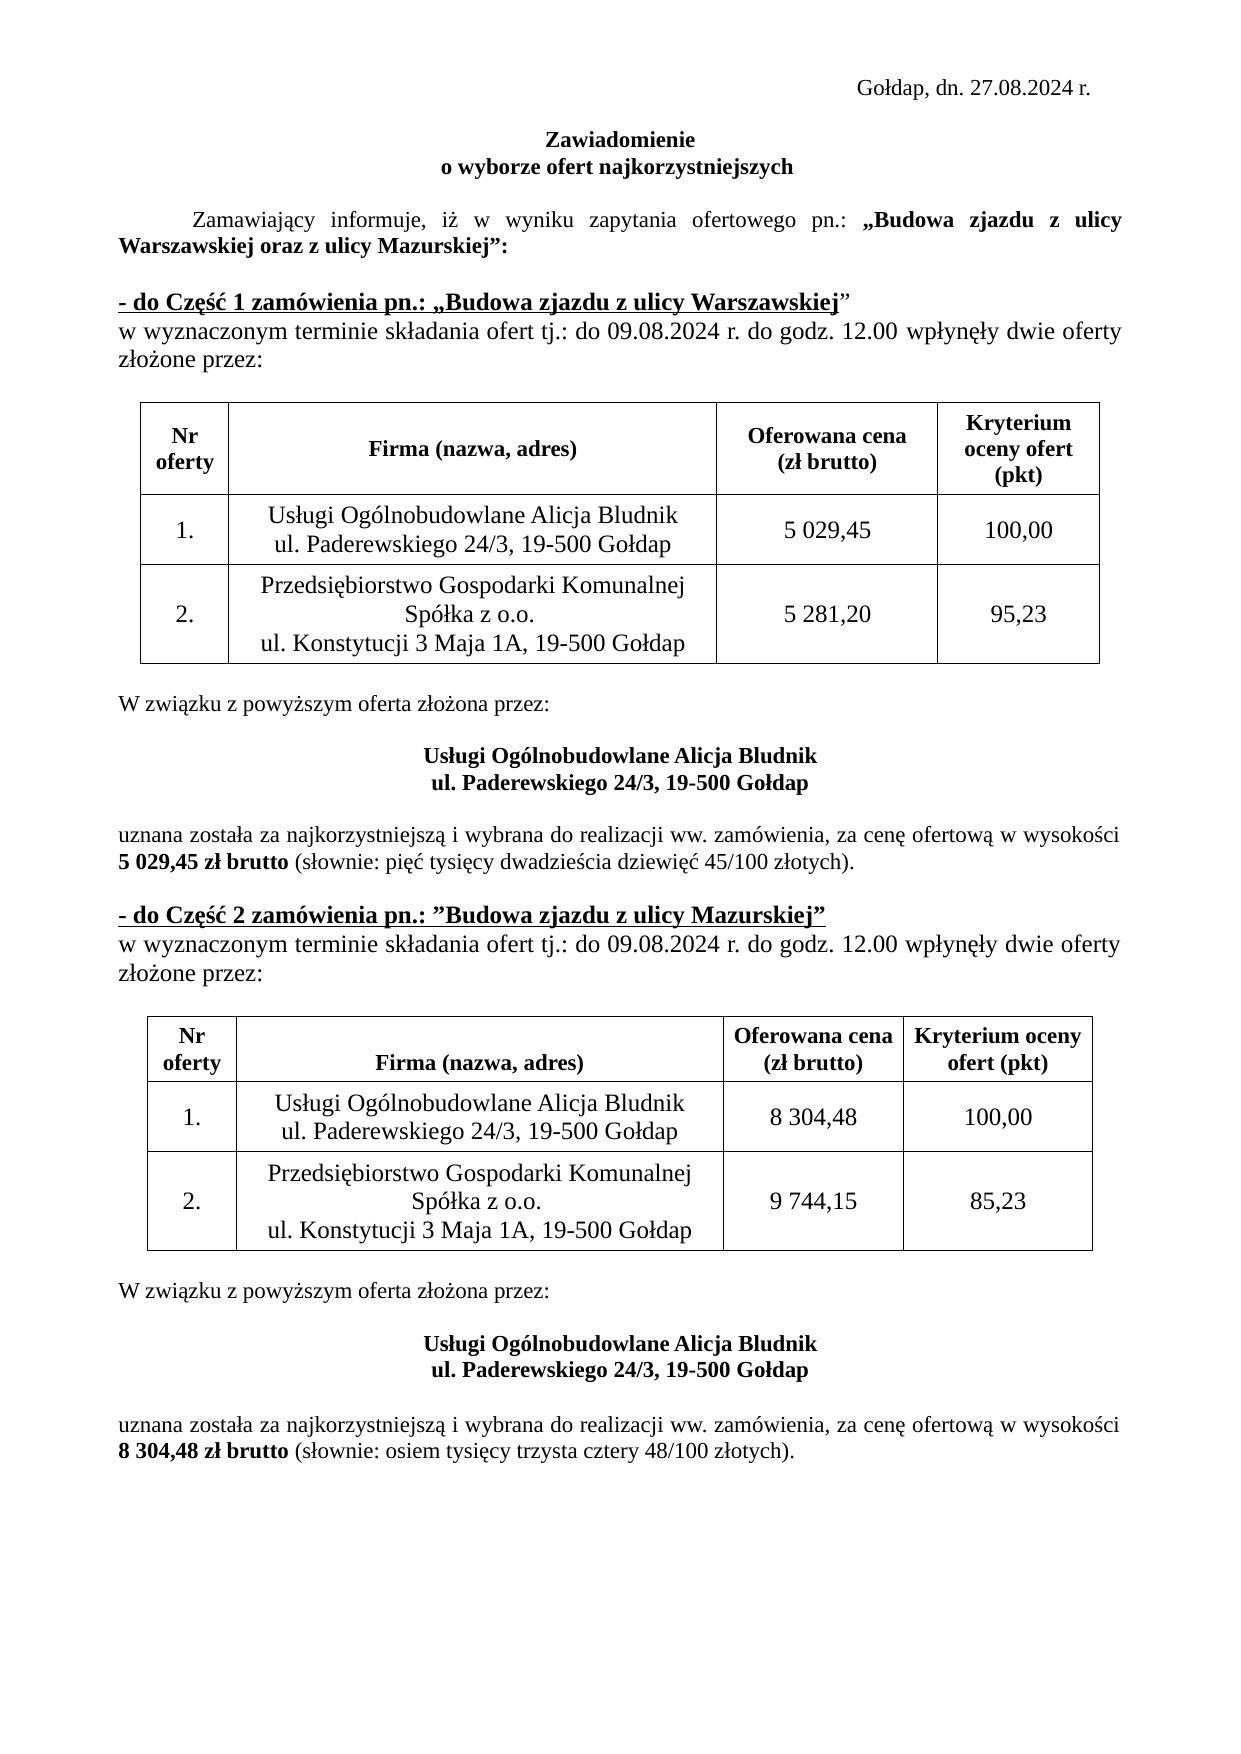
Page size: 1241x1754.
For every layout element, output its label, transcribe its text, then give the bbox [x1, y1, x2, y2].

table_header Nr oferty [148, 1017, 236, 1081]
text Usługi Ogólnobudowlane Alicja Bludnik [118, 1330, 1122, 1356]
table_cell 1. [148, 1082, 236, 1151]
table_header Oferowana cena (zł brutto) [724, 1017, 903, 1081]
text ul. Paderewskiego 24/3, 19-500 Gołdap [118, 1356, 1122, 1382]
table_header Oferowana cena (zł brutto) [717, 403, 937, 494]
list Usługi Ogólnobudowlane Alicja Bludnik [118, 742, 1122, 769]
table_header Firma (nazwa, adres) [229, 403, 716, 494]
table_cell Usługi Ogólnobudowlane Alicja Bludnik ul. Paderewskiego 24/3, 19-500 Gołdap [237, 1082, 723, 1151]
list - do Część 1 zamówienia pn.: „Budowa zjazdu z ulicy Warszawskiej” [118, 287, 1122, 316]
text - do Część 2 zamówienia pn.: ”Budowa zjazdu z ulicy Mazurskiej” [118, 901, 1122, 929]
table_cell Przedsiębiorstwo Gospodarki Komunalnej Spółka z o.o. ul. Konstytucji 3 Maja 1A, 19-500 Gołdap [229, 565, 716, 662]
list ul. Paderewskiego 24/3, 19-500 Gołdap [118, 769, 1122, 795]
table_header Kryterium oceny ofert (pkt) [938, 403, 1099, 494]
table_cell 100,00 [904, 1082, 1092, 1151]
text W związku z powyższym oferta złożona przez: [118, 1277, 1122, 1303]
text Gołdap, dn. 27.08.2024 r. [118, 74, 1122, 100]
table_cell Usługi Ogólnobudowlane Alicja Bludnik ul. Paderewskiego 24/3, 19-500 Gołdap [229, 495, 716, 564]
table_cell 9 744,15 [724, 1152, 903, 1249]
text o wyborze ofert najkorzystniejszych [118, 153, 1122, 179]
list W związku z powyższym oferta złożona przez: [118, 690, 1122, 716]
list uznana została za najkorzystniejszą i wybrana do realizacji ww. zamówienia, za cenę ofertową w wysokości 5 029,45 zł brutto (słownie: pięć tysięcy dwadzieścia dziewięć 45/100 złotych). [118, 822, 1122, 874]
list uznana została za najkorzystniejszą i wybrana do realizacji ww. zamówienia, za cenę ofertową w wysokości 8 304,48 zł brutto (słownie: osiem tysięcy trzysta cztery 48/100 złotych). [118, 1411, 1122, 1464]
text Zamawiający informuje, iż w wyniku zapytania ofertowego pn.: „Budowa zjazdu z ulicy Warszawskiej oraz z ulicy Mazurskiej”: [118, 206, 1122, 258]
table_cell Przedsiębiorstwo Gospodarki Komunalnej Spółka z o.o. ul. Konstytucji 3 Maja 1A, 19-500 Gołdap [237, 1152, 723, 1249]
text w wyznaczonym terminie składania ofert tj.: do 09.08.2024 r. do godz. 12.00 wpłynęły dwie oferty złożone przez: [118, 929, 1122, 987]
table_cell 5 029,45 [717, 495, 937, 564]
table_header Nr oferty [141, 403, 228, 494]
table_cell 1. [141, 495, 228, 564]
table_cell 2. [141, 565, 228, 662]
table_header Firma (nazwa, adres) [237, 1017, 723, 1081]
table_header Kryterium oceny ofert (pkt) [904, 1017, 1092, 1081]
table_cell 100,00 [938, 495, 1099, 564]
list w wyznaczonym terminie składania ofert tj.: do 09.08.2024 r. do godz. 12.00 wpłynęły dwie oferty złożone przez: [118, 316, 1122, 373]
table_cell 95,23 [938, 565, 1099, 662]
table_cell 5 281,20 [717, 565, 937, 662]
text Zawiadomienie [118, 127, 1122, 153]
table_cell 85,23 [904, 1152, 1092, 1249]
table_cell 2. [148, 1152, 236, 1249]
table_cell 8 304,48 [724, 1082, 903, 1151]
